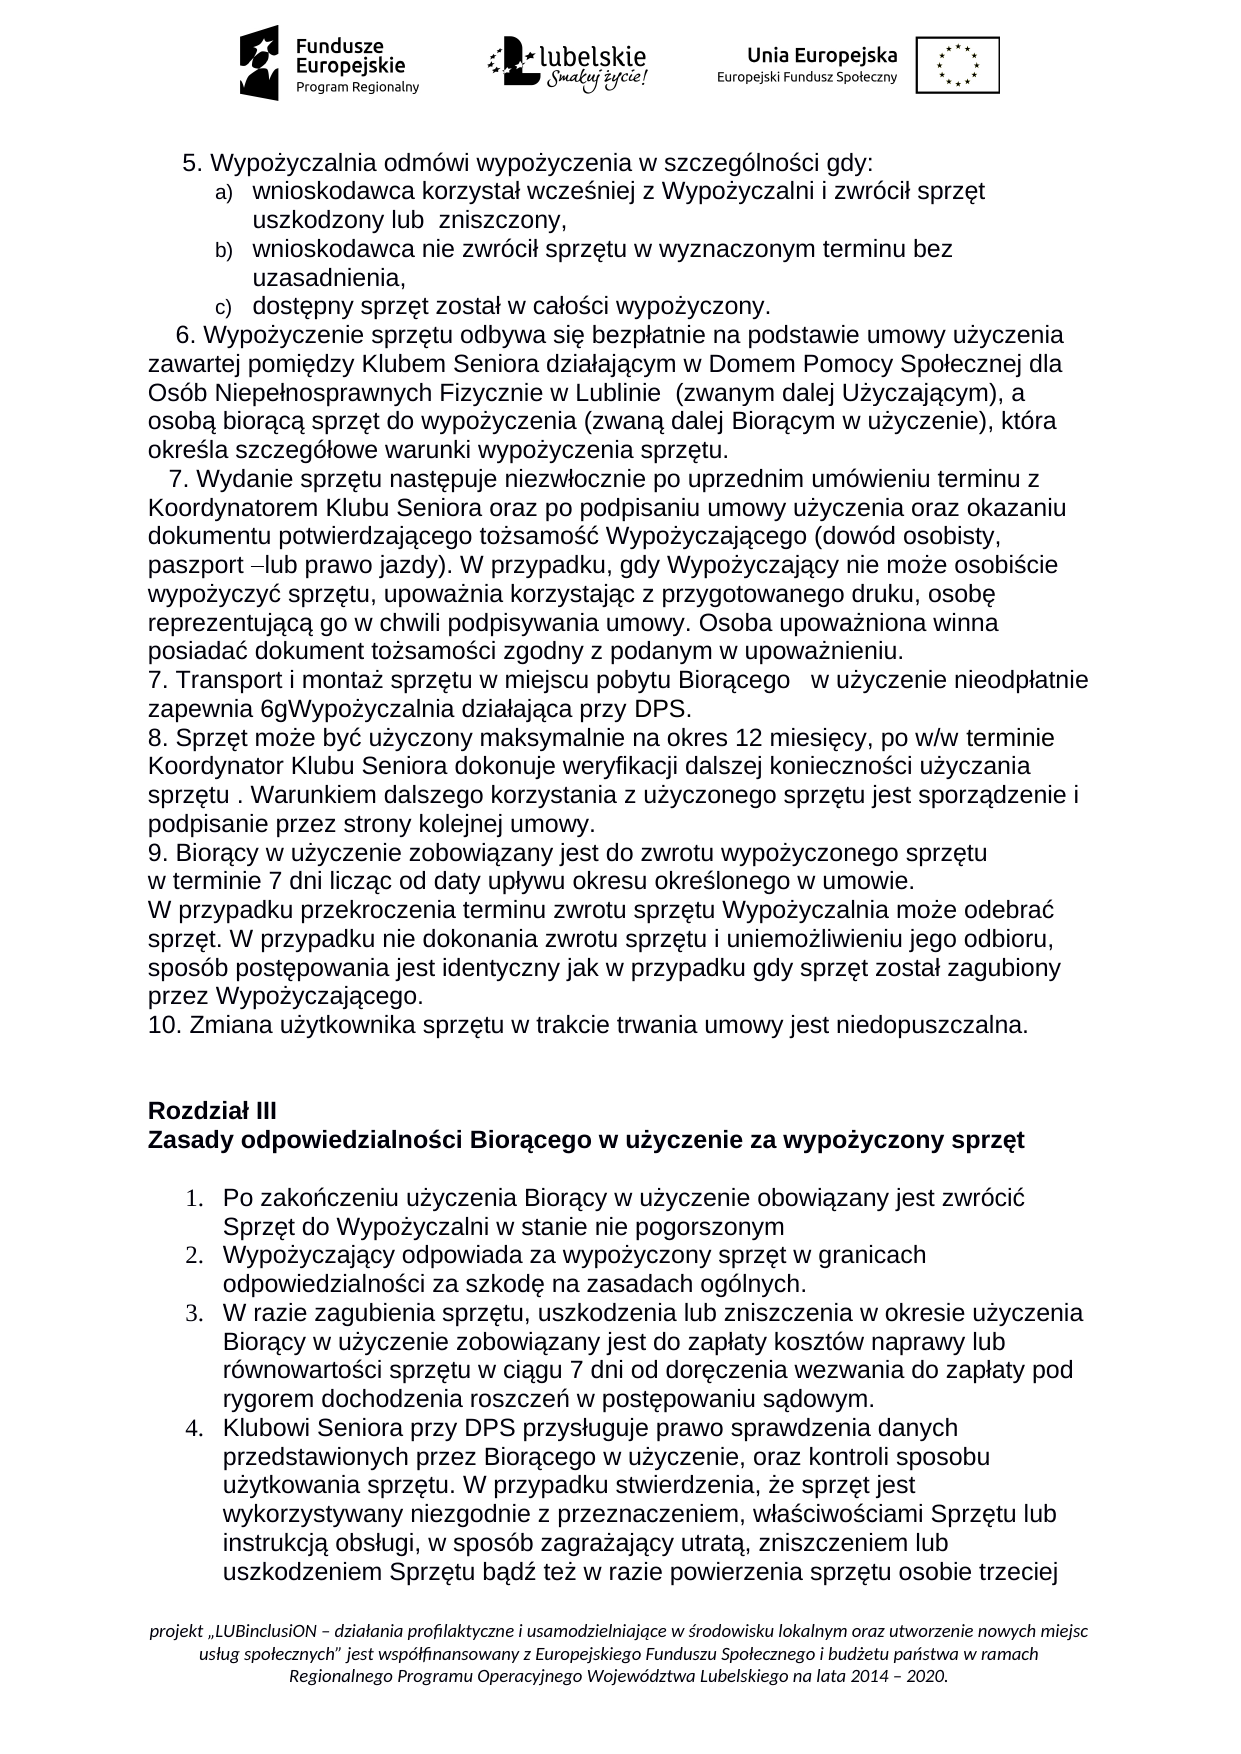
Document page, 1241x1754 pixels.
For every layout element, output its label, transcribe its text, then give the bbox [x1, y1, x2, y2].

list 7. Transport i montaż sprzętu w miejscu pobytu Biorącego w użyczenie nieodpłatnie zapewnia 6gWypożyczalnia działająca przy DPS. [148, 665, 1093, 723]
text Rozdział III [148, 1096, 1093, 1125]
list 7. Wydanie sprzętu następuje niezwłocznie po uprzednim umówieniu terminu z Koordynatorem Klubu Seniora oraz po podpisaniu umowy użyczenia oraz okazaniu dokumentu potwierdzającego tożsamość Wypożyczającego (dowód osobisty, paszport lub prawo jazdy). W przypadku, gdy Wypożyczający nie może osobiście wypożyczyć sprzętu, upoważnia korzystając z przygotowanego druku, osobę reprezentującą go w chwili podpisywania umowy. Osoba upoważniona winna posiadać dokument tożsamości zgodny z podanym w upoważnieniu. [148, 464, 1093, 665]
list W razie zagubienia sprzętu, uszkodzenia lub zniszczenia w okresie użyczenia Biorący w użyczenie zobowiązany jest do zapłaty kosztów naprawy lub równowartości sprzętu w ciągu 7 dni od doręczenia wezwania do zapłaty pod rygorem dochodzenia roszczeń w postępowaniu sądowym. [185, 1298, 1093, 1413]
picture [240, 25, 1000, 101]
list 9. Biorący w użyczenie zobowiązany jest do zwrotu wypożyczonego sprzętu w terminie 7 dni licząc od daty upływu okresu określonego w umowie. W przypadku przekroczenia terminu zwrotu sprzętu Wypożyczalnia może odebrać sprzęt. W przypadku nie dokonania zwrotu sprzętu i uniemożliwieniu jego odbioru, sposób postępowania jest identyczny jak w przypadku gdy sprzęt został zagubiony przez Wypożyczającego. [148, 838, 1093, 1010]
list 10. Zmiana użytkownika sprzętu w trakcie trwania umowy jest niedopuszczalna. [148, 1010, 1093, 1039]
list Po zakończeniu użyczenia Biorący w użyczenie obowiązany jest zwrócić Sprzęt do Wypożyczalni w stanie nie pogorszonym [185, 1183, 1093, 1240]
list wnioskodawca nie zwrócił sprzętu w wyznaczonym terminu bez uzasadnienia, [215, 234, 1093, 291]
list wnioskodawca korzystał wcześniej z Wypożyczalni i zwrócił sprzęt uszkodzony lub zniszczony, [215, 176, 1093, 234]
list 8. Sprzęt może być użyczony maksymalnie na okres 12 miesięcy, po w/w terminie Koordynator Klubu Seniora dokonuje weryfikacji dalszej konieczności użyczania sprzętu . Warunkiem dalszego korzystania z użyczonego sprzętu jest sporządzenie i podpisanie przez strony kolejnej umowy. [148, 723, 1093, 838]
list Klubowi Seniora przy DPS przysługuje prawo sprawdzenia danych przedstawionych przez Biorącego w użyczenie, oraz kontroli sposobu użytkowania sprzętu. W przypadku stwierdzenia, że sprzęt jest wykorzystywany niezgodnie z przeznaczeniem, właściwościami Sprzętu lub instrukcją obsługi, w sposób zagrażający utratą, zniszczeniem lub uszkodzeniem Sprzętu bądź też w razie powierzenia sprzętu osobie trzeciej [185, 1413, 1093, 1586]
text Zasady odpowiedzialności Biorącego w użyczenie za wypożyczony sprzęt [148, 1125, 1093, 1154]
list Wypożyczający odpowiada za wypożyczony sprzęt w granicach odpowiedzialności za szkodę na zasadach ogólnych. [185, 1240, 1093, 1298]
list dostępny sprzęt został w całości wypożyczony. [215, 291, 1093, 320]
list 6. Wypożyczenie sprzętu odbywa się bezpłatnie na podstawie umowy użyczenia zawartej pomiędzy Klubem Seniora działającym w Domem Pomocy Społecznej dla Osób Niepełnosprawnych Fizycznie w Lublinie (zwanym dalej Użyczającym), a osobą biorącą sprzęt do wypożyczenia (zwaną dalej Biorącym w użyczenie), która określa szczegółowe warunki wypożyczenia sprzętu. [148, 320, 1093, 464]
list 5. Wypożyczalnia odmówi wypożyczenia w szczególności gdy: [148, 148, 1093, 176]
